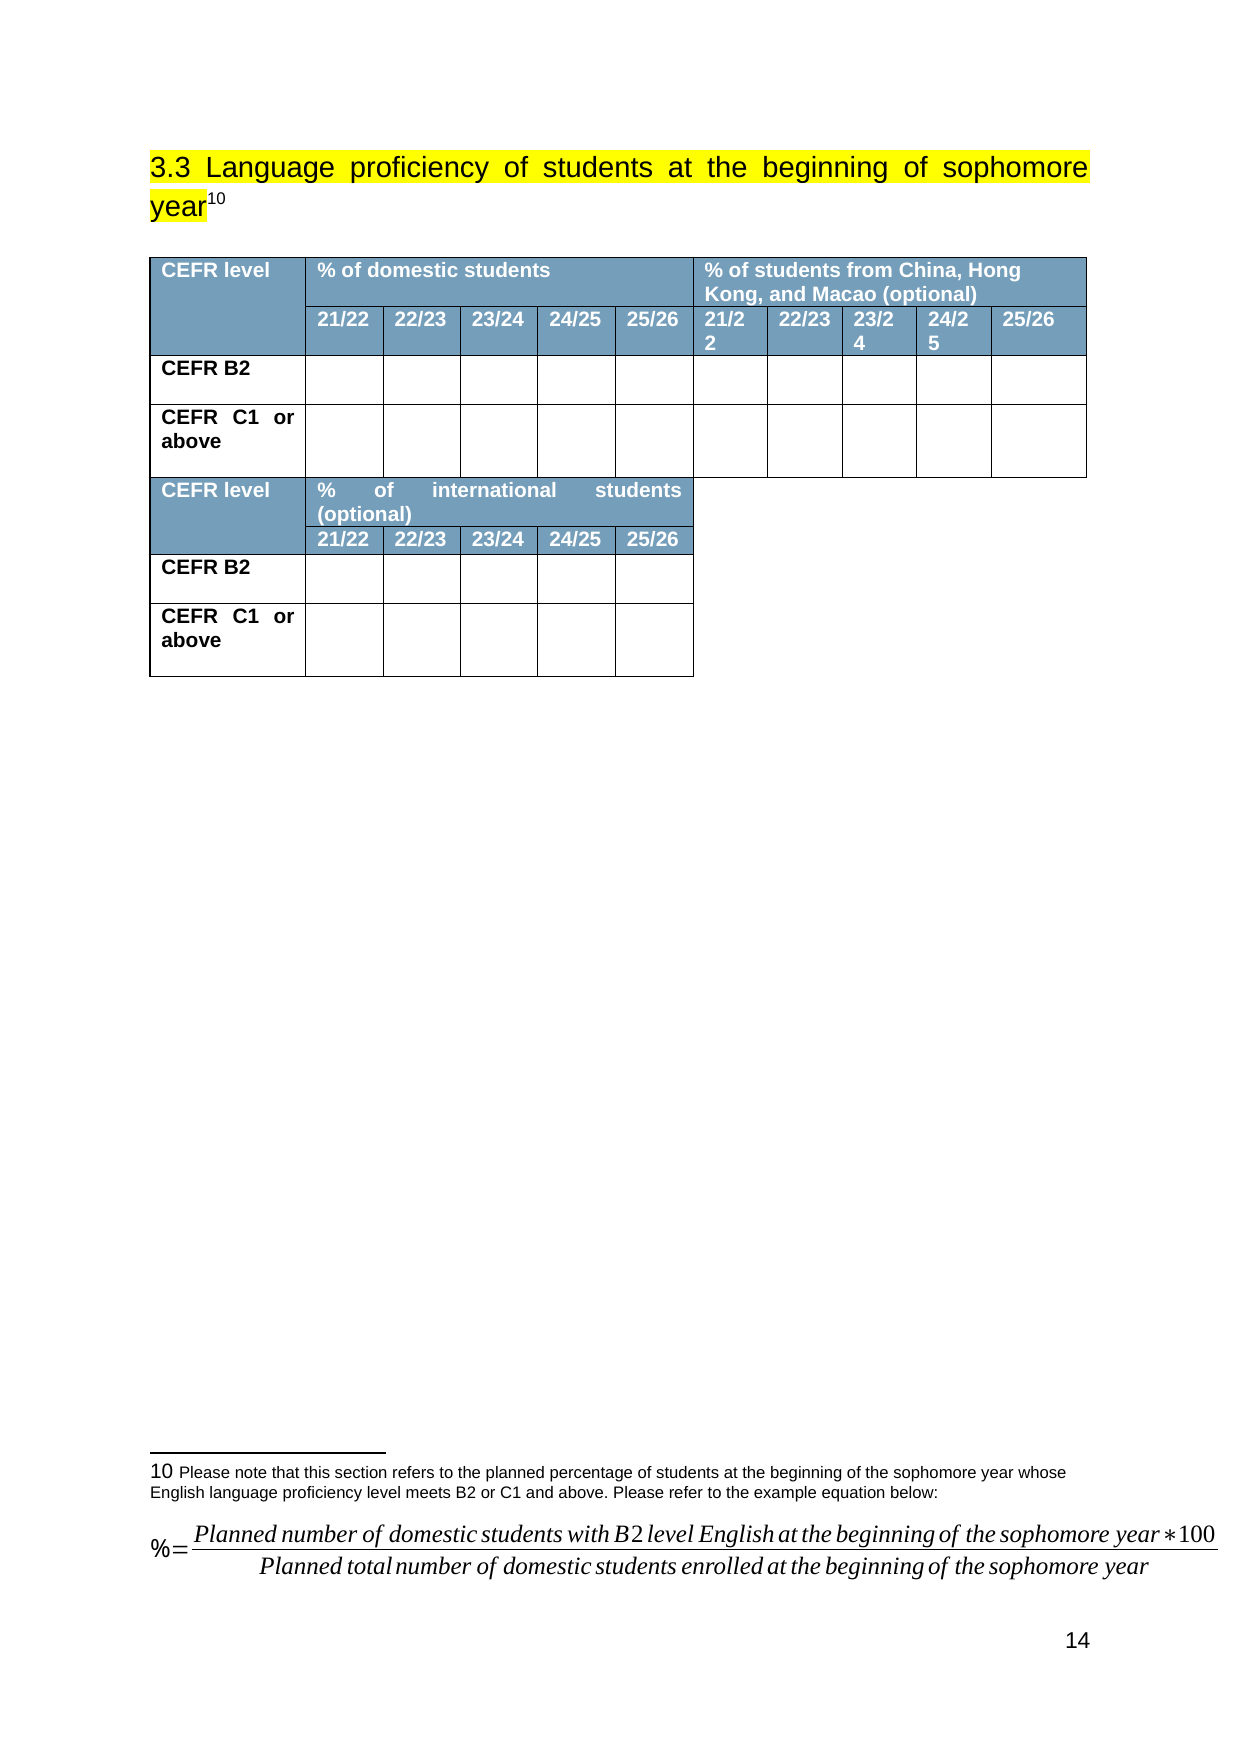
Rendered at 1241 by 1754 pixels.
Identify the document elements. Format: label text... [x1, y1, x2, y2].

text Please note that this section refers to the planned percentage of students at the beginning of the sophomore year whose English language proficiency level meets B2 or C1 and above. Please refer to the example equation below: [150, 1459, 1090, 1502]
table_cell [538, 356, 615, 404]
table_cell 25/26 [992, 307, 1086, 355]
table_cell [917, 356, 991, 404]
table_cell [694, 405, 767, 477]
table_cell [842, 554, 917, 603]
table_cell CEFR level [151, 478, 305, 554]
table_cell [768, 405, 842, 477]
table_cell [461, 555, 537, 603]
table_cell [461, 604, 537, 676]
table_cell [306, 356, 383, 404]
table_cell % of international students (optional) [306, 478, 693, 526]
table_cell [461, 356, 537, 404]
table_cell [306, 555, 383, 603]
table_cell [842, 526, 917, 554]
table_cell [538, 405, 615, 477]
table_cell [767, 603, 842, 676]
table_cell [768, 356, 842, 404]
table_cell [306, 405, 383, 477]
table_cell [843, 356, 916, 404]
table_cell [384, 356, 460, 404]
table_cell [694, 554, 767, 603]
table_header % of domestic students [306, 258, 693, 306]
table_cell [694, 603, 767, 676]
table_cell [843, 405, 916, 477]
table_cell 25/26 [616, 527, 693, 554]
table_cell 23/24 [461, 527, 537, 554]
table_cell [917, 526, 991, 554]
table_cell 24/25 [917, 307, 991, 355]
table_cell [917, 405, 991, 477]
table_cell [991, 554, 1086, 603]
table_cell 24/25 [538, 307, 615, 355]
table_cell 22/23 [384, 527, 460, 554]
table_cell [461, 405, 537, 477]
table_cell [767, 526, 842, 554]
table_cell 21/22 [306, 527, 383, 554]
table_cell [991, 526, 1086, 554]
table_cell 23/24 [461, 307, 537, 355]
table_cell 21/22 [306, 307, 383, 355]
table_cell 24/25 [538, 527, 615, 554]
table_cell [767, 478, 842, 526]
table_cell [616, 405, 693, 477]
table_cell 21/22 [694, 307, 767, 355]
table_cell [694, 526, 767, 554]
table_cell 22/23 [768, 307, 842, 355]
table_header CEFR level [151, 258, 305, 355]
table_cell [917, 554, 991, 603]
table_cell [384, 555, 460, 603]
table_cell [306, 604, 383, 676]
table_cell [917, 478, 991, 526]
table_cell 23/24 [843, 307, 916, 355]
table_cell [384, 604, 460, 676]
table_cell [384, 405, 460, 477]
table_cell [538, 604, 615, 676]
table_cell [616, 555, 693, 603]
table_cell [616, 356, 693, 404]
table_cell CEFR B2 [151, 356, 305, 404]
table_cell [991, 603, 1086, 676]
table_cell [842, 478, 917, 526]
table_cell [694, 478, 767, 526]
table_cell [538, 555, 615, 603]
table_cell [767, 554, 842, 603]
table_cell [694, 356, 767, 404]
text 3.3 Language proficiency of students at the beginning of sophomore year [150, 150, 1090, 222]
table_cell CEFR B2 [151, 555, 305, 603]
table_cell 22/23 [384, 307, 460, 355]
table_cell [991, 478, 1086, 526]
table_cell 25/26 [616, 307, 693, 355]
table_cell CEFR C1 or above [151, 604, 305, 676]
table_cell [992, 356, 1086, 404]
table_header % of students from China, Hong Kong, and Macao (optional) [694, 258, 1086, 306]
table_cell [992, 405, 1086, 477]
table_cell [616, 604, 693, 676]
table_cell CEFR C1 or above [151, 405, 305, 477]
table_cell [842, 603, 917, 676]
table_cell [917, 603, 991, 676]
